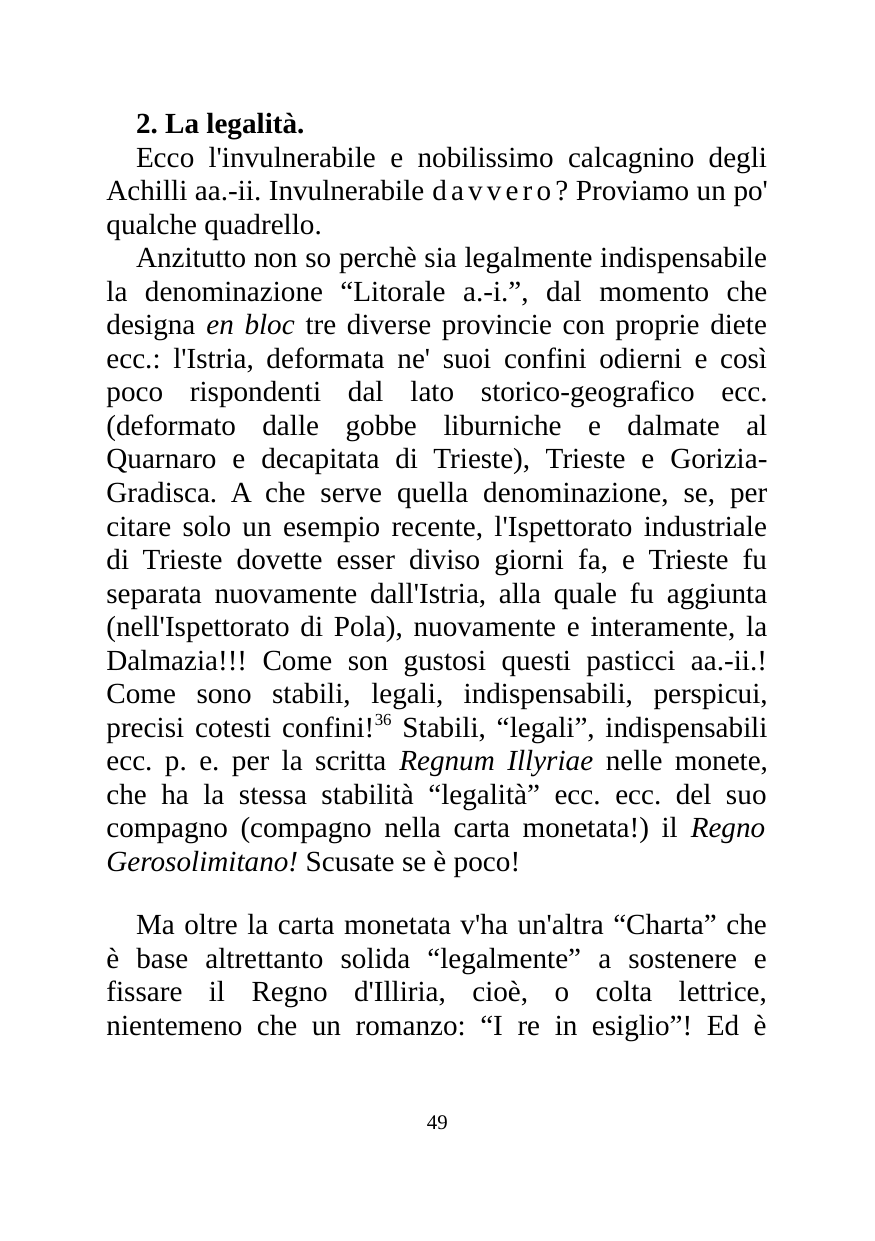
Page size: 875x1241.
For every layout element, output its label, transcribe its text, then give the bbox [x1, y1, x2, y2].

text Anzitutto non so perchè sia legalmente indispensabile la denominazione “Litorale a.-i.”, dal momento che designa en bloc tre diverse provincie con proprie diete ecc.: l'Istria, deformata ne' suoi confini odierni e così poco rispondenti dal lato storico-geografico ecc. (deformato dalle gobbe liburniche e dalmate al Quarnaro e decapitata di Trieste), Trieste e Gorizia-Gradisca. A che serve quella denominazione, se, per citare solo un esempio recente, l'Ispettorato industriale di Trieste dovette esser diviso giorni fa, e Trieste fu separata nuovamente dall'Istria, alla quale fu aggiunta (nell'Ispettorato di Pola), nuovamente e interamente, la Dalmazia!!! Come son gustosi questi pasticci aa.-ii.! Come sono stabili, legali, indispensabili, perspicui, precisi cotesti confini! Stabili, “legali”, indispensabili ecc. p. e. per la scritta Regnum Illyriae nelle monete, che ha la stessa stabilità “legalità” ecc. ecc. del suo compagno (compagno nella carta monetata!) il Regno Gerosolimitano! Scusate se è poco! [106, 240, 768, 878]
subtitle 2. La legalità. [106, 106, 768, 140]
text Ma oltre la carta monetata v'ha un'altra “Charta” che è base altrettanto solida “legalmente” a sostenere e fissare il Regno d'Illiria, cioè, o colta lettrice, nientemeno che un romanzo: “I re in esiglio”! Ed è [106, 907, 768, 1041]
text Ecco l'invulnerabile e nobilissimo calcagnino degli Achilli aa.-ii. Invulnerabile davvero? Proviamo un po' qualche quadrello. [106, 140, 768, 240]
